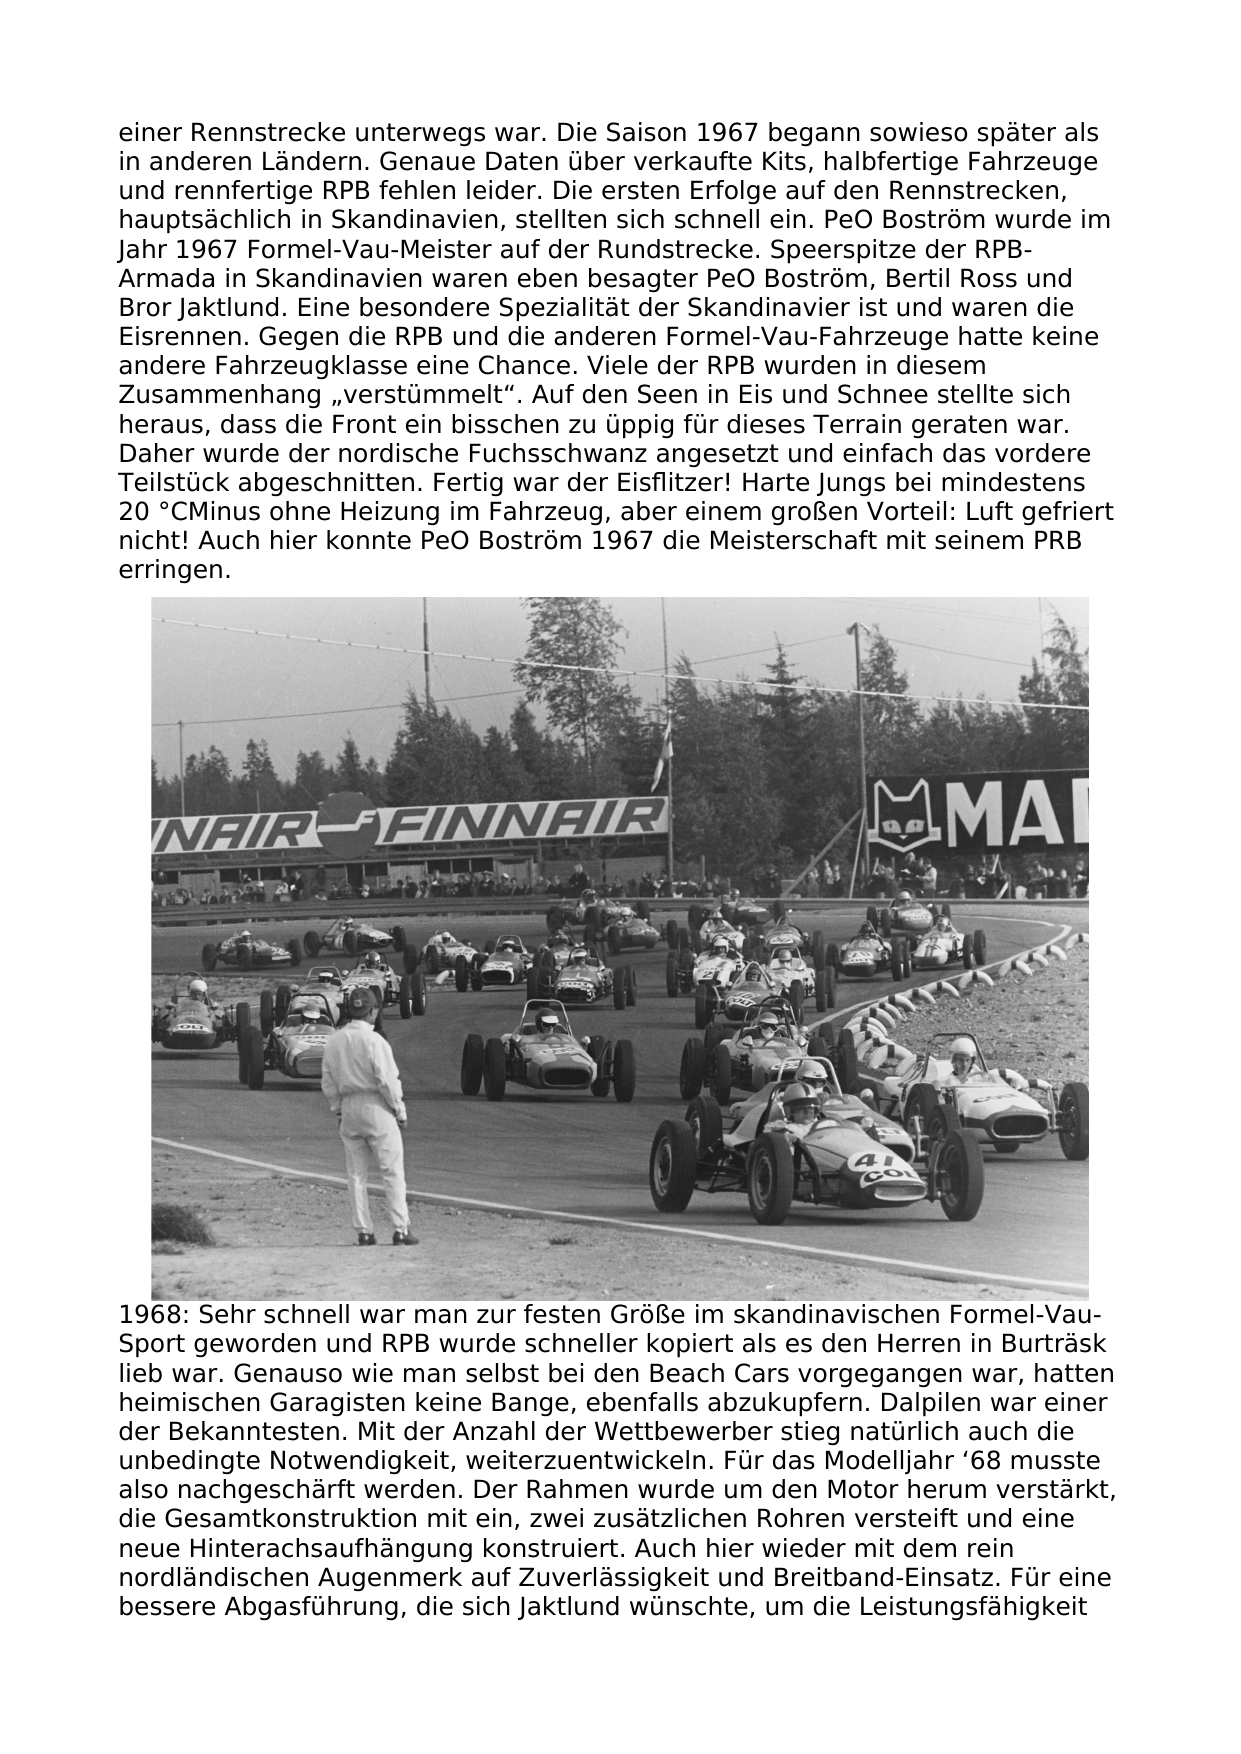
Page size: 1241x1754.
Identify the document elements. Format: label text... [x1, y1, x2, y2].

text 1968: Sehr schnell war man zur festen Größe im skandinavischen Formel-Vau-Sport geworden und RPB wurde schneller kopiert als es den Herren in Burträsk lieb war. Genauso wie man selbst bei den Beach Cars vorgegangen war, hatten heimischen Garagisten keine Bange, ebenfalls abzukupfern. Dalpilen war einer der Bekanntesten. Mit der Anzahl der Wettbewerber stieg natürlich auch die unbedingte Notwendigkeit, weiterzuentwickeln. Für das Modelljahr ‘68 musste also nachgeschärft werden. Der Rahmen wurde um den Motor herum verstärkt, die Gesamtkonstruktion mit ein, zwei zusätzlichen Rohren versteift und eine neue Hinterachsaufhängung konstruiert. Auch hier wieder mit dem rein nordländischen Augenmerk auf Zuverlässigkeit und Breitband-Einsatz. Für eine bessere Abgasführung, die sich Jaktlund wünschte, um die Leistungsfähigkeit [118, 597, 1122, 1621]
text einer Rennstrecke unterwegs war. Die Saison 1967 begann sowieso später als in anderen Ländern. Genaue Daten über verkaufte Kits, halbfertige Fahrzeuge und rennfertige RPB fehlen leider. Die ersten Erfolge auf den Rennstrecken, hauptsächlich in Skandinavien, stellten sich schnell ein. PeO Boström wurde im Jahr 1967 Formel-Vau-Meister auf der Rundstrecke. Speerspitze der RPB-Armada in Skandinavien waren eben besagter PeO Boström, Bertil Ross und Bror Jaktlund. Eine besondere Spezialität der Skandinavier ist und waren die Eisrennen. Gegen die RPB und die anderen Formel-Vau-Fahrzeuge hatte keine andere Fahrzeugklasse eine Chance. Viele der RPB wurden in diesem Zusammenhang „verstümmelt“. Auf den Seen in Eis und Schnee stellte sich heraus, dass die Front ein bisschen zu üppig für dieses Terrain geraten war. Daher wurde der nordische Fuchsschwanz angesetzt und einfach das vordere Teilstück abgeschnitten. Fertig war der Eisflitzer! Harte Jungs bei mindestens 20 °CMinus ohne Heizung im Fahrzeug, aber einem großen Vorteil: Luft gefriert nicht! Auch hier konnte PeO Boström 1967 die Meisterschaft mit seinem PRB erringen. [118, 118, 1122, 585]
picture [151, 597, 1089, 1301]
